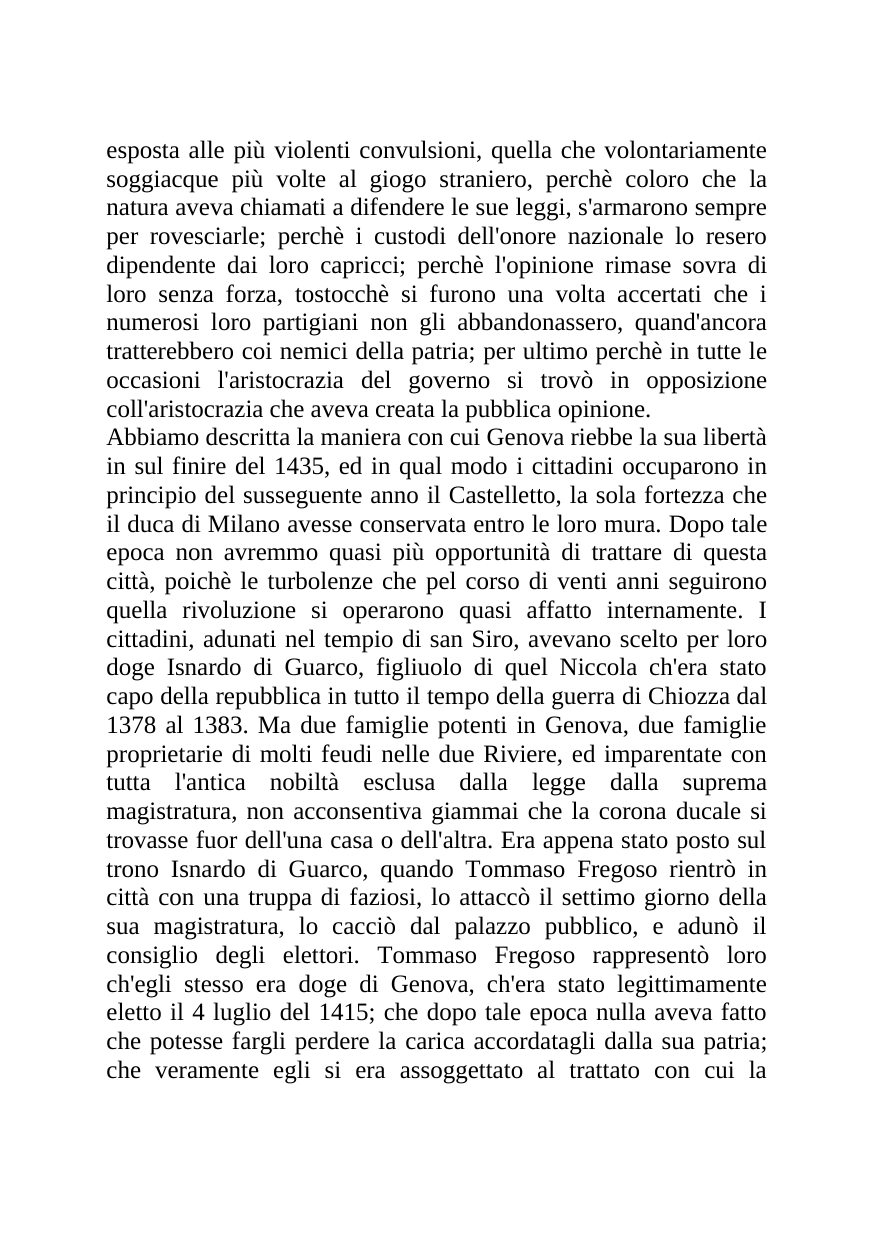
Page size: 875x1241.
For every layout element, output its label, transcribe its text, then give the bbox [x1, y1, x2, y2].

text Abbiamo descritta la maniera con cui Genova riebbe la sua libertà in sul finire del 1435, ed in qual modo i cittadini occuparono in principio del susseguente anno il Castelletto, la sola fortezza che il duca di Milano avesse conservata entro le loro mura. Dopo tale epoca non avremmo quasi più opportunità di trattare di questa città, poichè le turbolenze che pel corso di venti anni seguirono quella rivoluzione si operarono quasi affatto internamente. I cittadini, adunati nel tempio di san Siro, avevano scelto per loro doge Isnardo di Guarco, figliuolo di quel Niccola ch'era stato capo della repubblica in tutto il tempo della guerra di Chiozza dal 1378 al 1383. Ma due famiglie potenti in Genova, due famiglie proprietarie di molti feudi nelle due Riviere, ed imparentate con tutta l'antica nobiltà esclusa dalla legge dalla suprema magistratura, non acconsentiva giammai che la corona ducale si trovasse fuor dell'una casa o dell'altra. Era appena stato posto sul trono Isnardo di Guarco, quando Tommaso Fregoso rientrò in città con una truppa di faziosi, lo attaccò il settimo giorno della sua magistratura, lo cacciò dal palazzo pubblico, e adunò il consiglio degli elettori. Tommaso Fregoso rappresentò loro ch'egli stesso era doge di Genova, ch'era stato legittimamente eletto il 4 luglio del 1415; che dopo tale epoca nulla aveva fatto che potesse fargli perdere la carica accordatagli dalla sua patria; che veramente egli si era assoggettato al trattato con cui la [106, 422, 768, 1084]
text esposta alle più violenti convulsioni, quella che volontariamente soggiacque più volte al giogo straniero, perchè coloro che la natura aveva chiamati a difendere le sue leggi, s'armarono sempre per rovesciarle; perchè i custodi dell'onore nazionale lo resero dipendente dai loro capricci; perchè l'opinione rimase sovra di loro senza forza, tostocchè si furono una volta accertati che i numerosi loro partigiani non gli abbandonassero, quand'ancora tratterebbero coi nemici della patria; per ultimo perchè in tutte le occasioni l'aristocrazia del governo si trovò in opposizione coll'aristocrazia che aveva creata la pubblica opinione. [106, 135, 768, 422]
